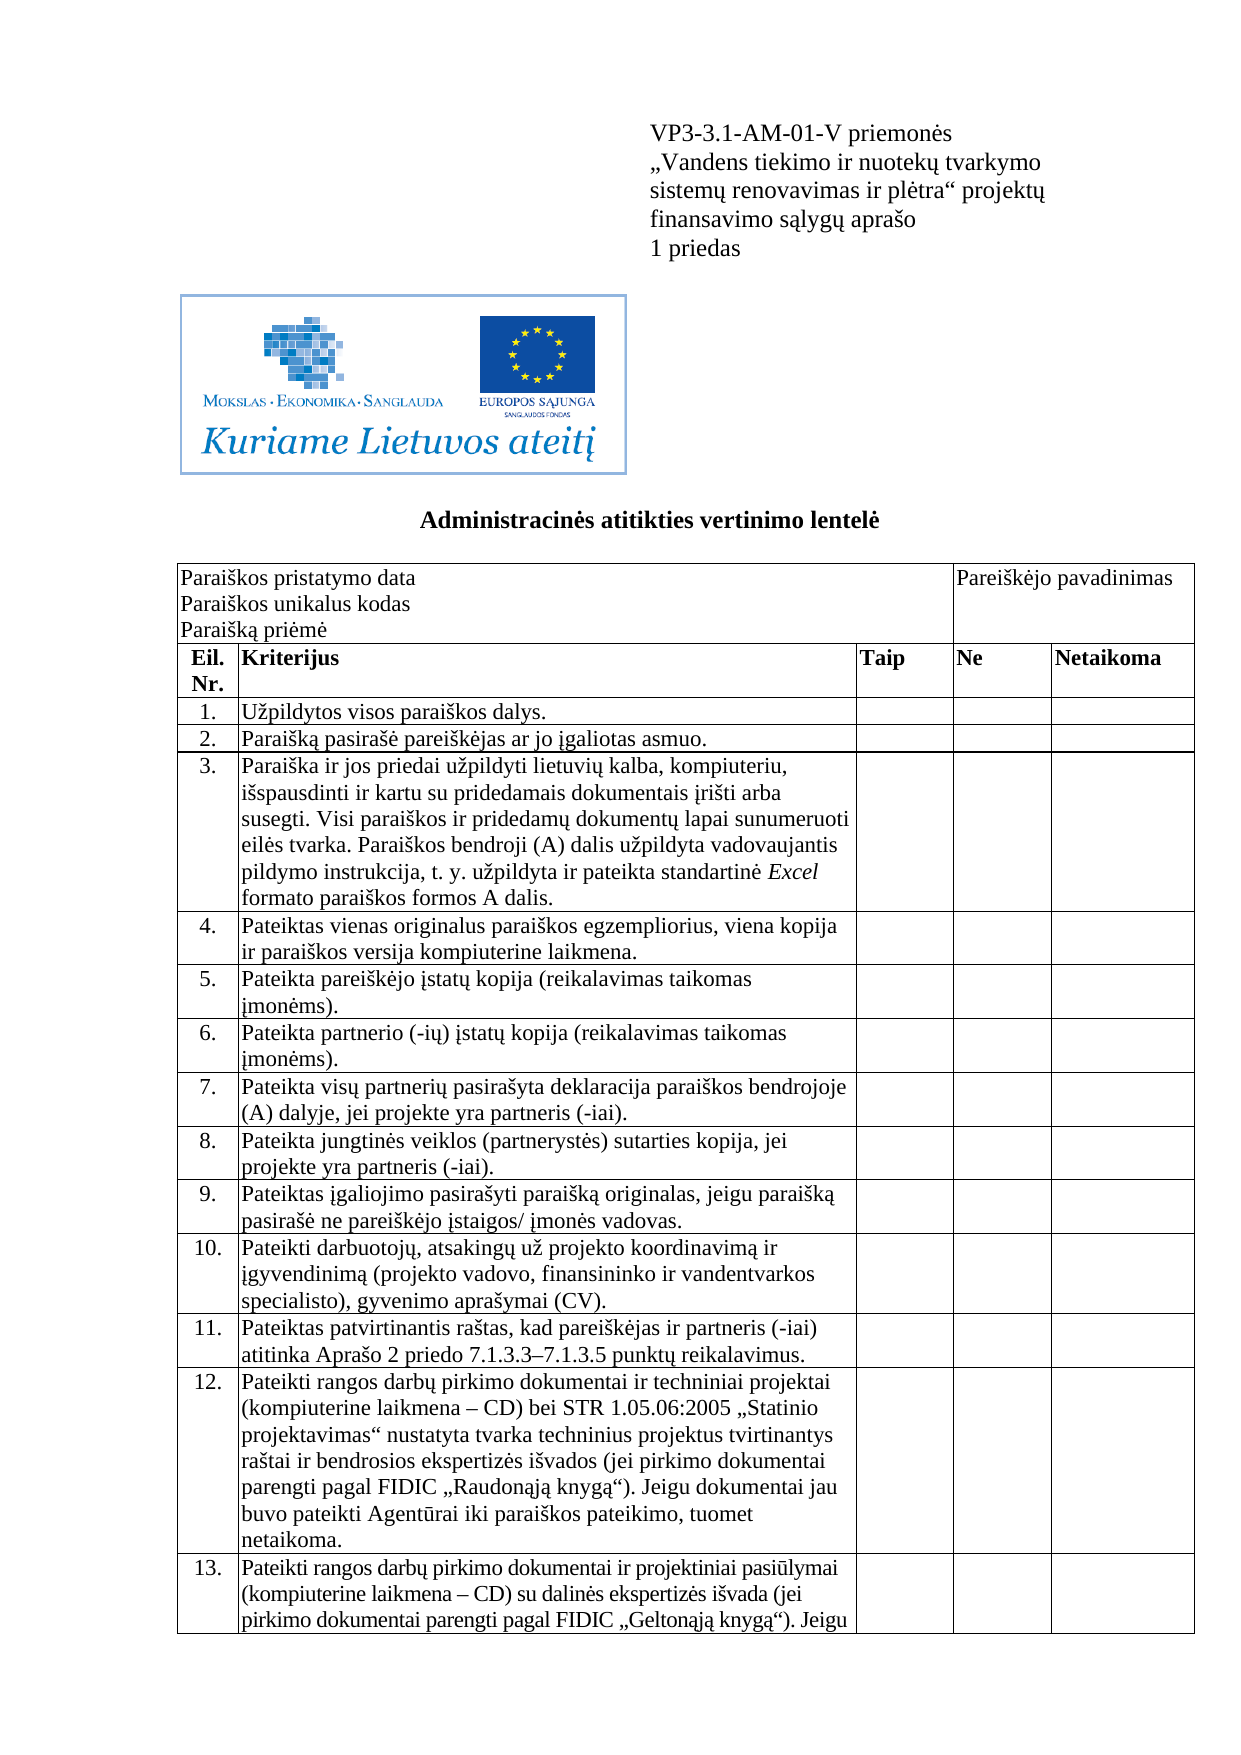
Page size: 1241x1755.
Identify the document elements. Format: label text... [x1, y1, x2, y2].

table_cell Paraišką pasirašė pareiškėjas ar jo įgaliotas asmuo. [239, 725, 856, 751]
table_cell Pateiktas patvirtinantis raštas, kad pareiškėjas ir partneris (-iai) atitinka Aprašo 2 priedo 7.1.3.3–7.1.3.5 punktų reikalavimus. [239, 1314, 856, 1367]
table_cell 3. [178, 753, 238, 911]
table_cell [857, 753, 953, 911]
table_cell 8. [178, 1127, 238, 1179]
text VP3-3.1-AM-01-V priemonės [649, 118, 1122, 147]
table_cell 12. [178, 1368, 238, 1552]
table_cell [954, 965, 1051, 1018]
table_cell [1052, 965, 1194, 1018]
table_cell [1052, 1368, 1194, 1552]
text finansavimo sąlygų aprašo [649, 204, 1122, 233]
table_cell [954, 1073, 1051, 1126]
table_cell [857, 1234, 953, 1313]
table_cell Netaikoma [1052, 644, 1194, 697]
table_cell Pateikti darbuotojų, atsakingų už projekto koordinavimą ir įgyvendinimą (projekto vadovo, finansininko ir vandentvarkos specialisto), gyvenimo aprašymai (CV). [239, 1234, 856, 1313]
table_cell [857, 698, 953, 724]
table_cell [1052, 1180, 1194, 1233]
table_cell [857, 965, 953, 1018]
table_cell 10. [178, 1234, 238, 1313]
table_cell [1052, 725, 1194, 751]
table_cell 6. [178, 1019, 238, 1072]
table_cell 7. [178, 1073, 238, 1126]
text Administracinės atitikties vertinimo lentelė [177, 505, 1122, 534]
table_cell [1052, 1554, 1194, 1633]
table_cell Pateikti rangos darbų pirkimo dokumentai ir projektiniai pasiūlymai (kompiuterine laikmena – CD) su dalinės ekspertizės išvada (jei pirkimo dokumentai parengti pagal FIDIC „Geltonąją knygą“). Jeigu [239, 1554, 856, 1633]
table_header Paraiškos pristatymo data Paraiškos unikalus kodas Paraišką priėmė [178, 564, 953, 643]
table_cell [1052, 1019, 1194, 1072]
table_cell 2. [178, 725, 238, 751]
table_cell [954, 1180, 1051, 1233]
table_cell [857, 1554, 953, 1633]
table_cell Kriterijus [239, 644, 856, 697]
table_cell [954, 1314, 1051, 1367]
table_cell [1052, 1127, 1194, 1179]
table_cell Eil. Nr. [178, 644, 238, 697]
table_cell [857, 725, 953, 751]
table_cell Paraiška ir jos priedai užpildyti lietuvių kalba, kompiuteriu, išspausdinti ir kartu su pridedamais dokumentais įrišti arba susegti. Visi paraiškos ir pridedamų dokumentų lapai sunumeruoti eilės tvarka. Paraiškos bendroji (A) dalis užpildyta vadovaujantis pildymo instrukcija, t. y. užpildyta ir pateikta standartinė Excel formato paraiškos formos A dalis. [239, 753, 856, 911]
table_cell [954, 912, 1051, 964]
table_cell [954, 1127, 1051, 1179]
table_cell [857, 1019, 953, 1072]
table_cell Užpildytos visos paraiškos dalys. [239, 698, 856, 724]
table_cell Pateikti rangos darbų pirkimo dokumentai ir techniniai projektai (kompiuterine laikmena – CD) bei STR 1.05.06:2005 „Statinio projektavimas“ nustatyta tvarka techninius projektus tvirtinantys raštai ir bendrosios ekspertizės išvados (jei pirkimo dokumentai parengti pagal FIDIC „Raudonąją knygą“). Jeigu dokumentai jau buvo pateikti Agentūrai iki paraiškos pateikimo, tuomet netaikoma. [239, 1368, 856, 1552]
table_cell 11. [178, 1314, 238, 1367]
table_cell [954, 1554, 1051, 1633]
text sistemų renovavimas ir plėtra“ projektų [649, 176, 1122, 204]
table_cell [1052, 1314, 1194, 1367]
table_cell [857, 1368, 953, 1552]
table_cell Taip [857, 644, 953, 697]
table_cell Pateikta partnerio (-ių) įstatų kopija (reikalavimas taikomas įmonėms). [239, 1019, 856, 1072]
table_cell [1052, 698, 1194, 724]
text „Vandens tiekimo ir nuotekų tvarkymo [649, 147, 1122, 176]
table_cell [954, 725, 1051, 751]
table_cell [857, 1180, 953, 1233]
table_cell [954, 698, 1051, 724]
table_cell [1052, 753, 1194, 911]
table_header Pareiškėjo pavadinimas [954, 564, 1194, 643]
table_cell [857, 1127, 953, 1179]
table_cell [954, 1019, 1051, 1072]
table_cell [954, 753, 1051, 911]
text 1 priedas [649, 233, 1122, 262]
table_cell Pateikta visų partnerių pasirašyta deklaracija paraiškos bendrojoje (A) dalyje, jei projekte yra partneris (-iai). [239, 1073, 856, 1126]
table_cell 5. [178, 965, 238, 1018]
table_cell [857, 912, 953, 964]
table_cell [1052, 1234, 1194, 1313]
table_cell [954, 1234, 1051, 1313]
table_cell [1052, 1073, 1194, 1126]
table_cell Pateiktas įgaliojimo pasirašyti paraišką originalas, jeigu paraišką pasirašė ne pareiškėjo įstaigos/ įmonės vadovas. [239, 1180, 856, 1233]
table_cell [954, 1368, 1051, 1552]
table_cell 13. [178, 1554, 238, 1633]
table_cell [857, 1073, 953, 1126]
table_cell [1052, 912, 1194, 964]
table_cell Ne [954, 644, 1051, 697]
table_cell Pateikta pareiškėjo įstatų kopija (reikalavimas taikomas įmonėms). [239, 965, 856, 1018]
table_cell Pateiktas vienas originalus paraiškos egzempliorius, viena kopija ir paraiškos versija kompiuterine laikmena. [239, 912, 856, 964]
table_cell 4. [178, 912, 238, 964]
table_cell [857, 1314, 953, 1367]
table_cell 1. [178, 698, 238, 724]
table_cell Pateikta jungtinės veiklos (partnerystės) sutarties kopija, jei projekte yra partneris (-iai). [239, 1127, 856, 1179]
table_cell 9. [178, 1180, 238, 1233]
